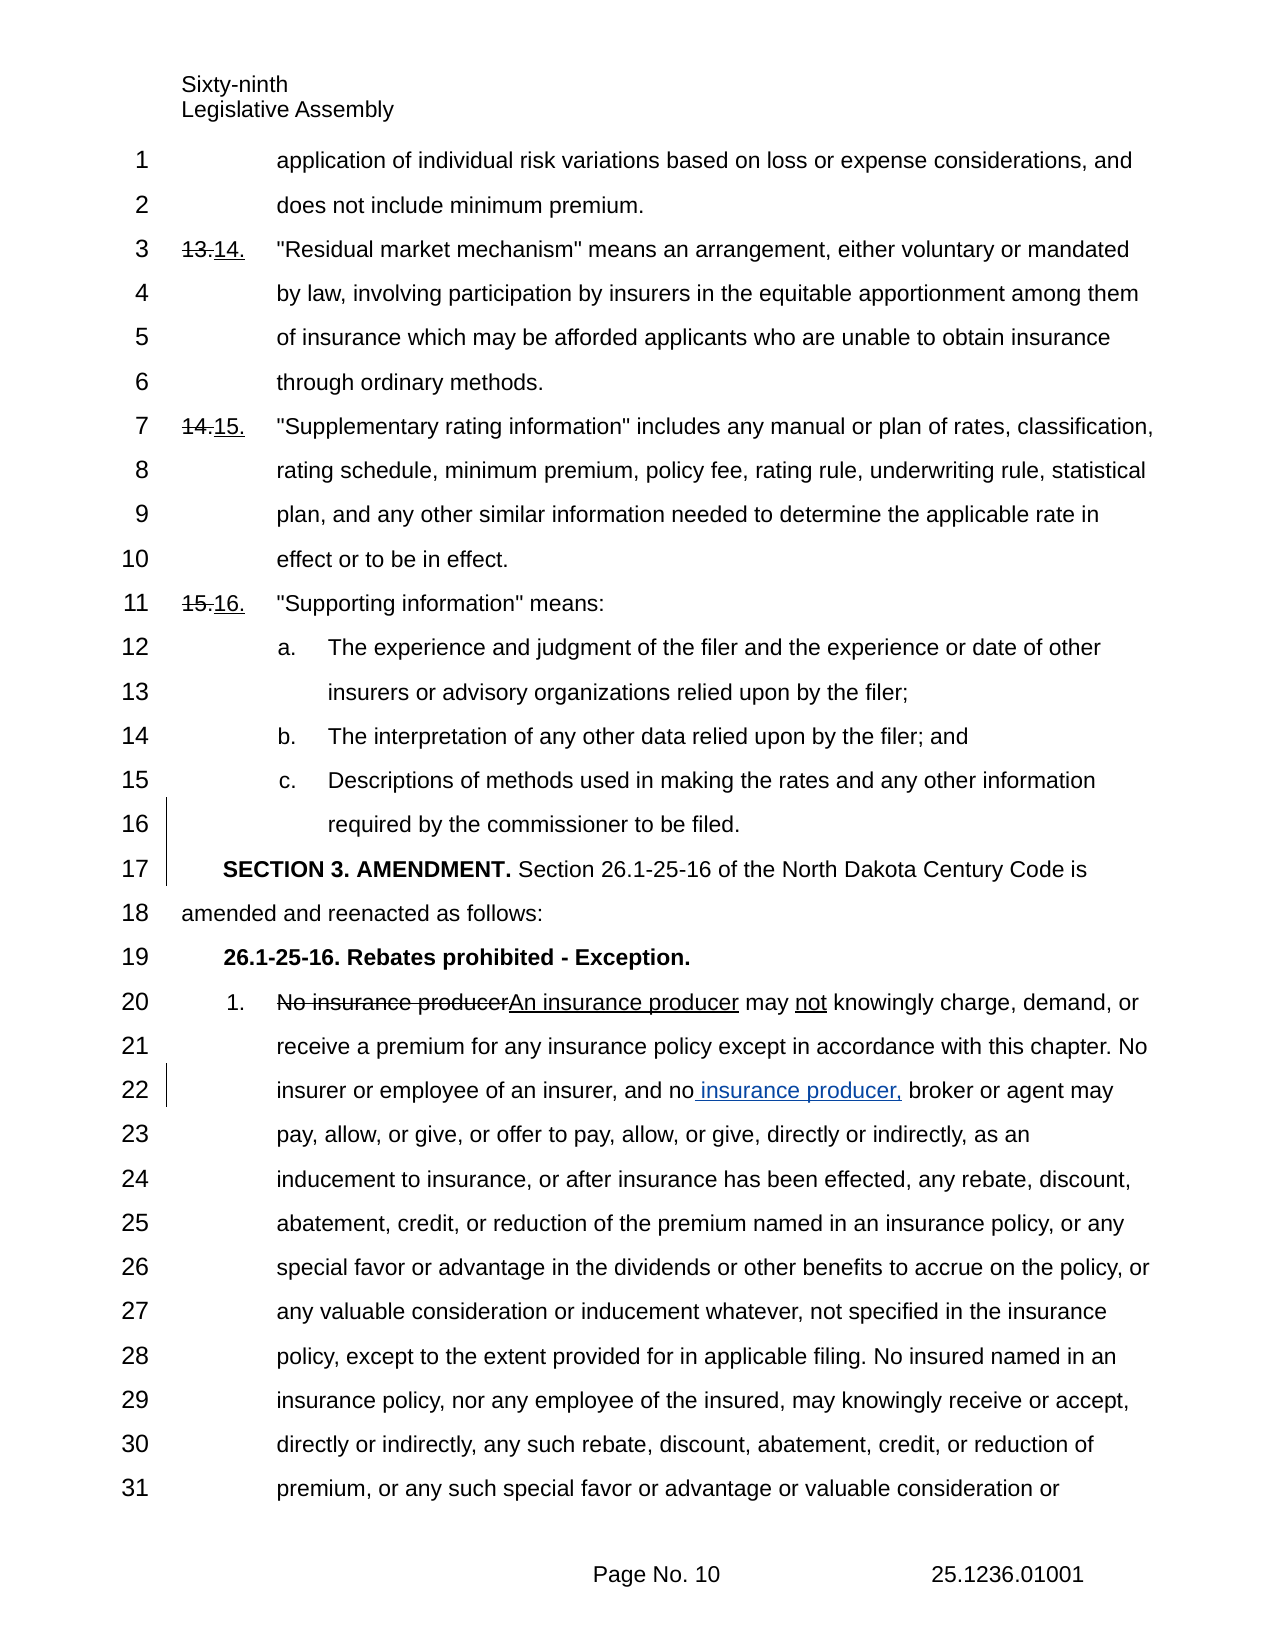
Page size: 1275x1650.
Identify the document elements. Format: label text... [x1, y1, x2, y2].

subtitle 26.1‑25‑16. Rebates prohibited ‑ Exception. [181, 930, 1154, 974]
text b. The interpretation of any other data relied upon by the filer; and [181, 709, 1154, 753]
text 15.16. "Supporting information" means: [181, 576, 1154, 620]
text c. Descriptions of methods used in making the rates and any other information required by the commissioner to be filed. [181, 753, 1154, 842]
text a. The experience and judgment of the filer and the experience or date of other insurers or advisory organizations relied upon by the filer; [181, 620, 1154, 709]
text 14.15. "Supplementary rating information" includes any manual or plan of rates, classification, rating schedule, minimum premium, policy fee, rating rule, underwriting rule, statistical plan, and any other similar information needed to determine the applicable rate in effect or to be in effect. [181, 399, 1154, 576]
text 1. No insurance producerAn insurance producer may not knowingly charge, demand, or receive a premium for any insurance policy except in accordance with this chapter. No insurer or employee of an insurer, and no insurance producer, broker or agent may pay, allow, or give, or offer to pay, allow, or give, directly or indirectly, as an inducement to insurance, or after insurance has been effected, any rebate, discount, abatement, credit, or reduction of the premium named in an insurance policy, or any special favor or advantage in the dividends or other benefits to accrue on the policy, or any valuable consideration or inducement whatever, not specified in the insurance policy, except to the extent provided for in applicable filing. No insured named in an insurance policy, nor any employee of the insured, may knowingly receive or accept, directly or indirectly, any such rebate, discount, abatement, credit, or reduction of premium, or any such special favor or advantage or valuable consideration or [181, 974, 1154, 1506]
text SECTION 3. AMENDMENT. Section 26.1‑25‑16 of the North Dakota Century Code is amended and reenacted as follows: [181, 842, 1154, 930]
text application of individual risk variations based on loss or expense considerations, and does not include minimum premium. [181, 133, 1154, 222]
text 13.14. "Residual market mechanism" means an arrangement, either voluntary or mandated by law, involving participation by insurers in the equitable apportionment among them of insurance which may be afforded applicants who are unable to obtain insurance through ordinary methods. [181, 222, 1154, 399]
